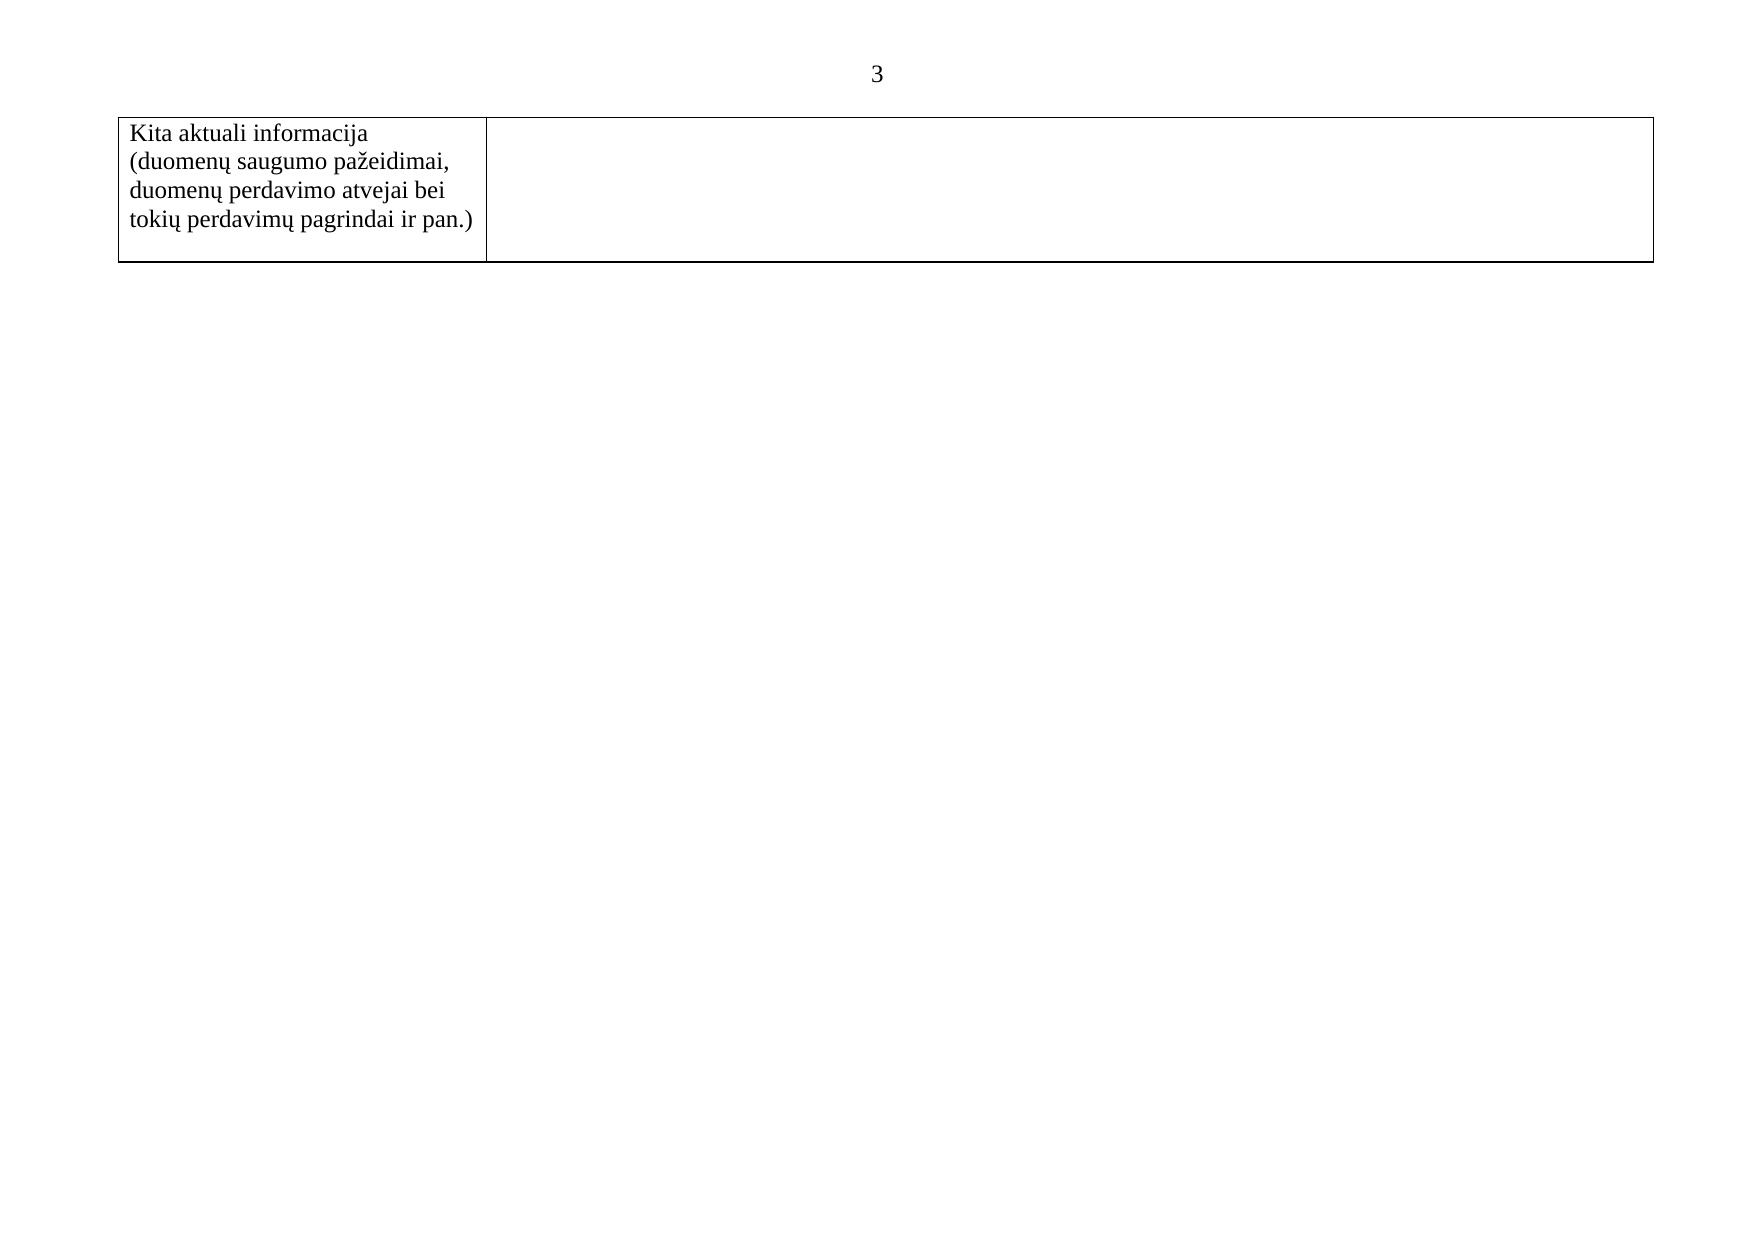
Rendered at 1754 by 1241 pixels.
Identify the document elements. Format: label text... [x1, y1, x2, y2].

table_cell [487, 118, 1653, 261]
table_cell Kita aktuali informacija (duomenų saugumo pažeidimai, duomenų perdavimo atvejai bei tokių perdavimų pagrindai ir pan.) [119, 118, 486, 261]
